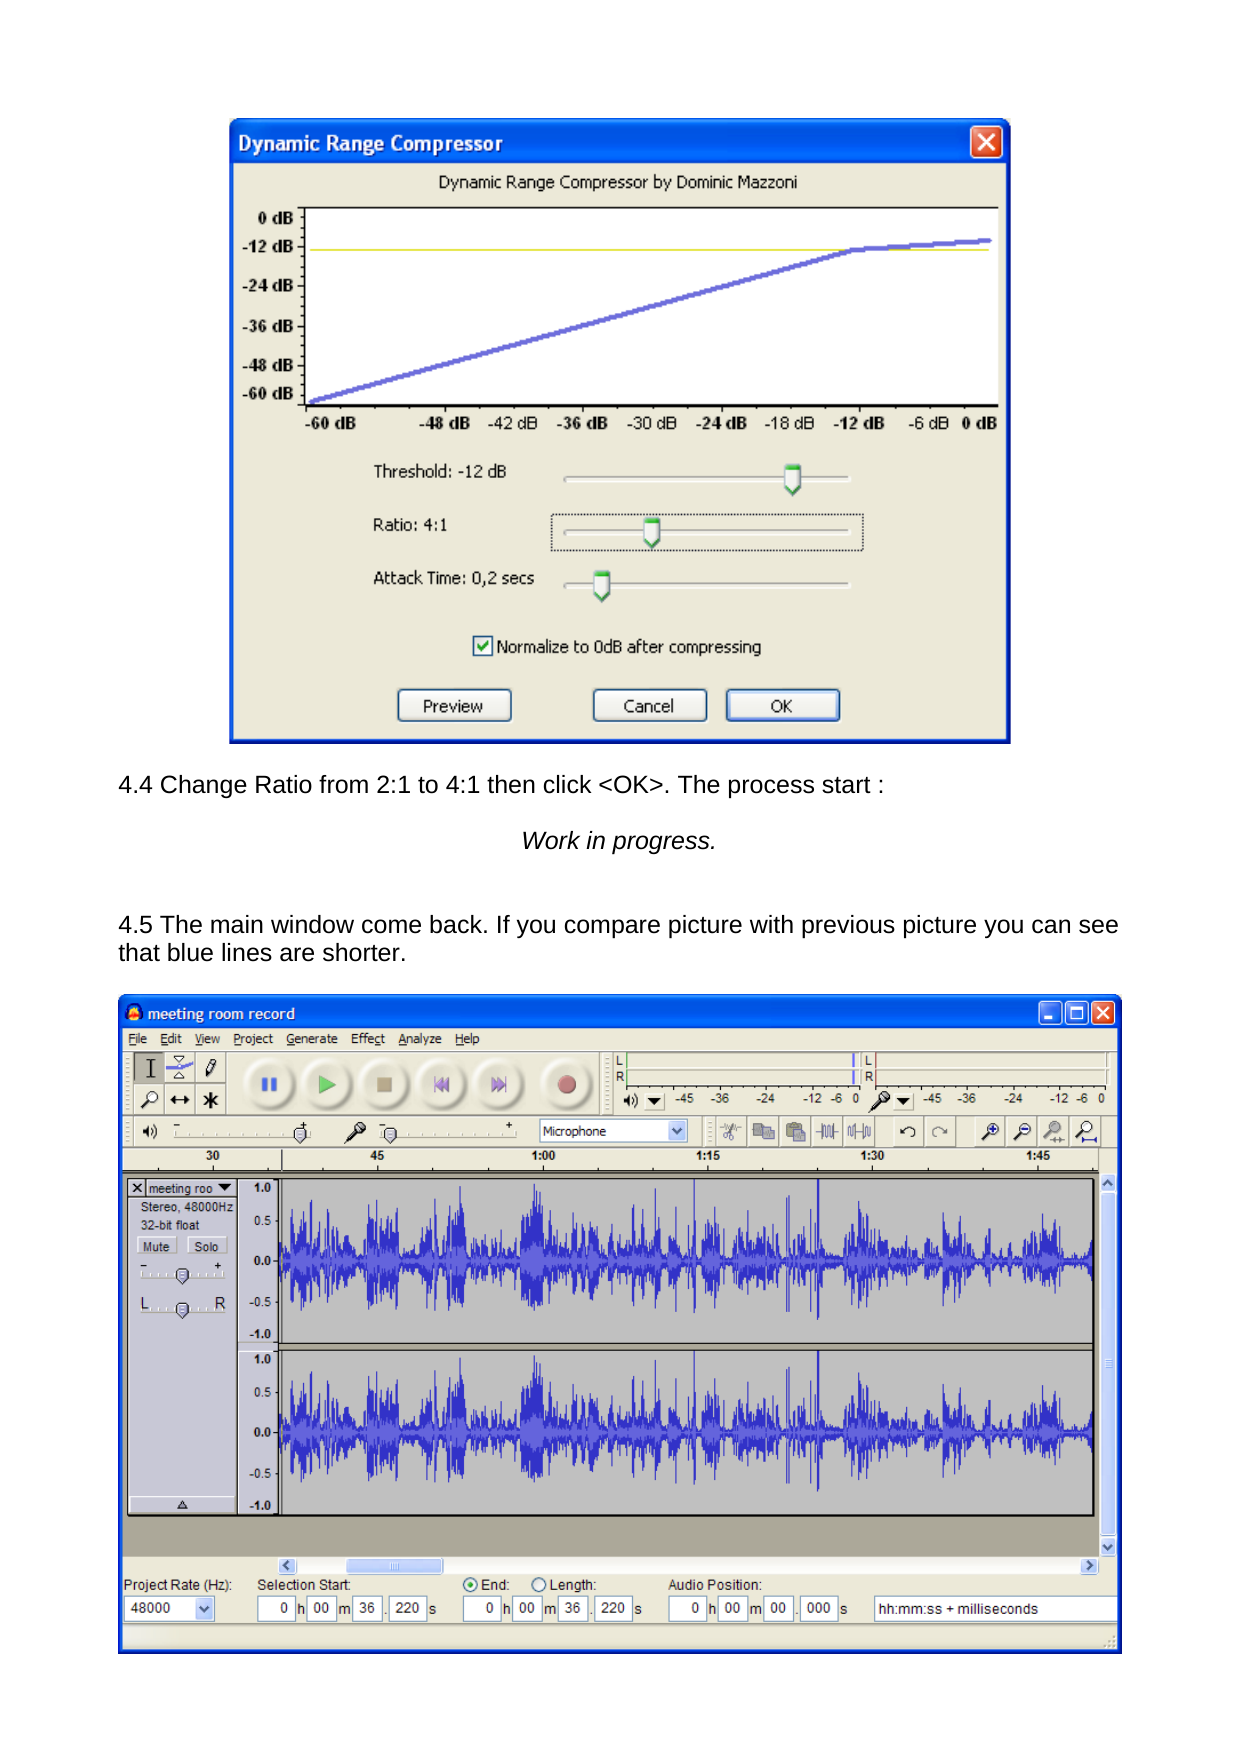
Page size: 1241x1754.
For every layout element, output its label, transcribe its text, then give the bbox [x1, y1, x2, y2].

picture [229, 118, 1011, 744]
picture [118, 994, 1122, 1654]
text 4.4 Change Ratio from 2:1 to 4:1 then click <OK>. The process start : [118, 771, 1122, 799]
text 4.5 The main window come back. If you compare picture with previous picture you can see that blue lines are shorter. [118, 911, 1122, 966]
text Work in progress. [118, 827, 1122, 855]
